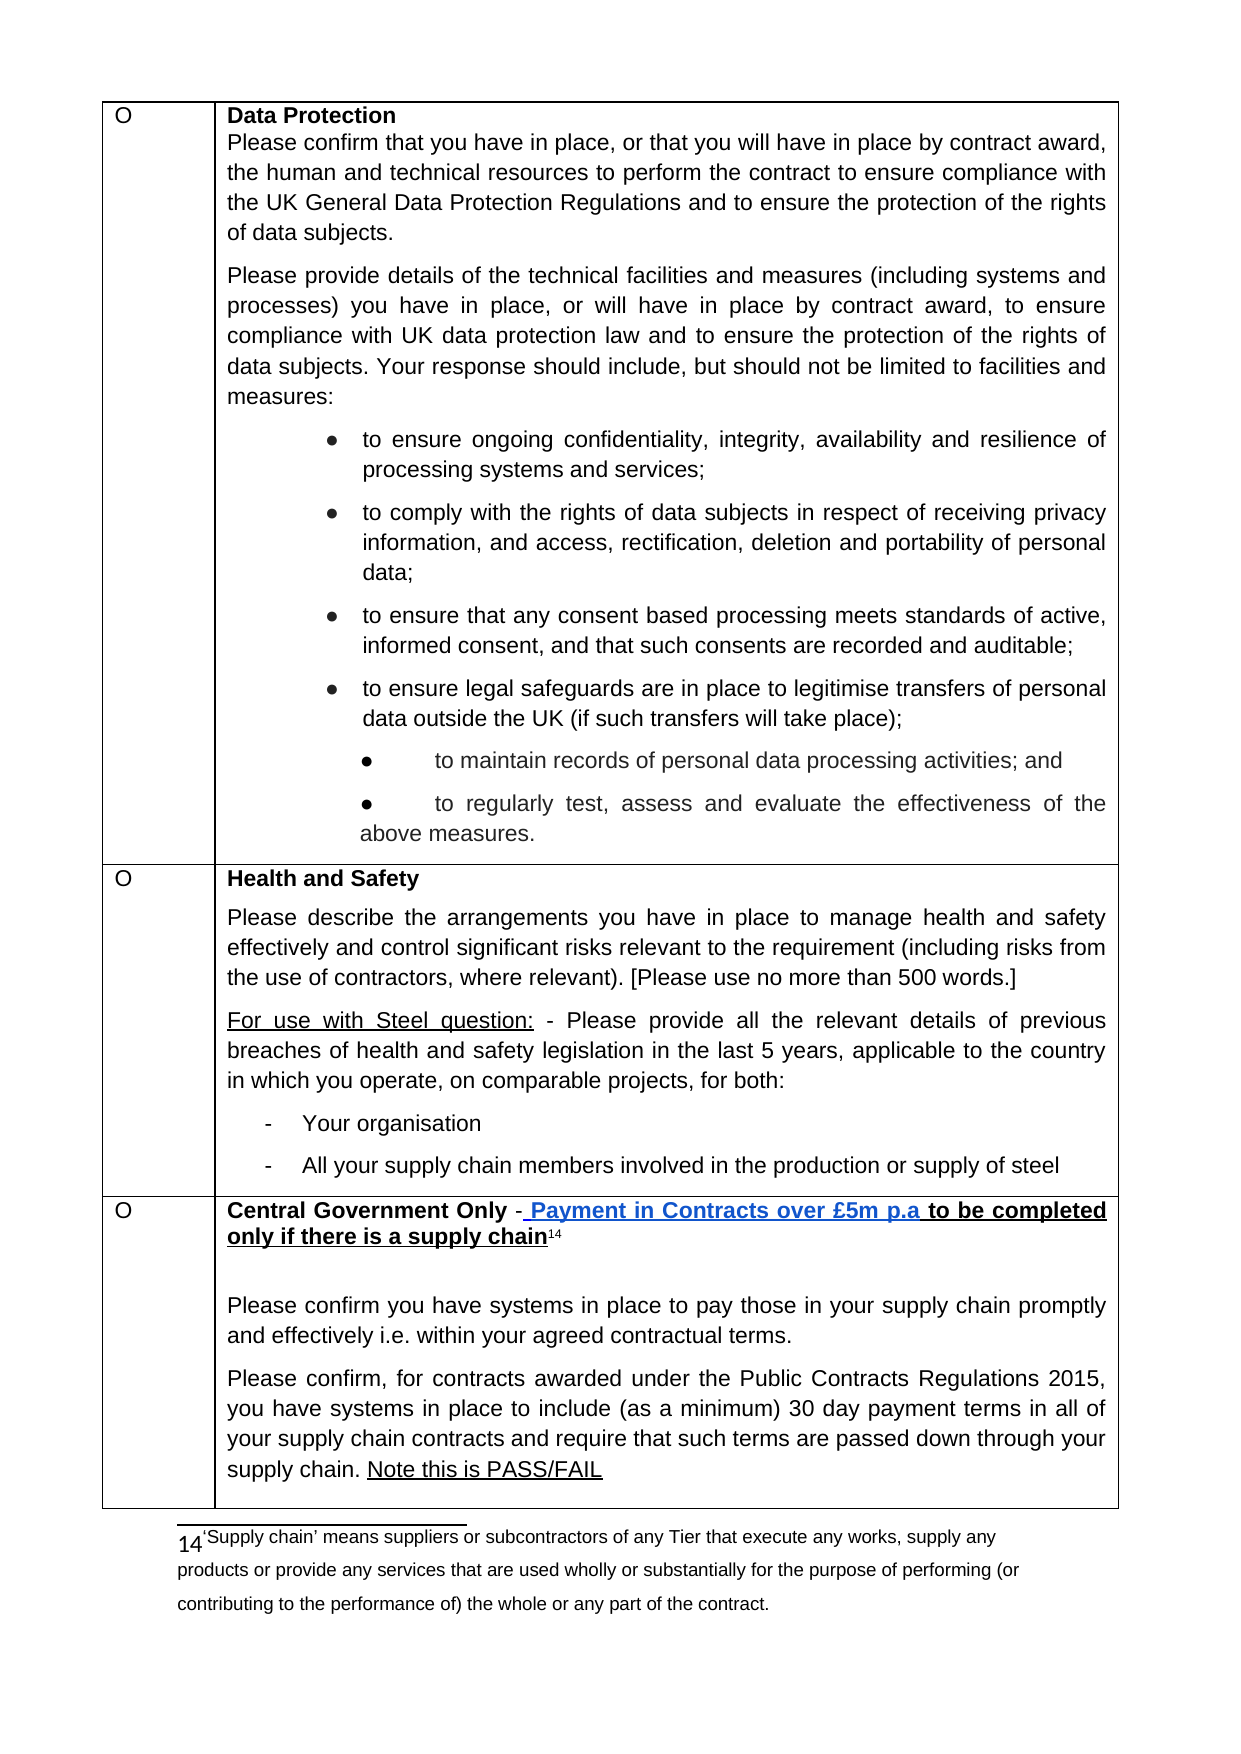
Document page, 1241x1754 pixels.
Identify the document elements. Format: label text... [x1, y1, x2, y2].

table_cell O [103, 103, 214, 863]
table_cell O [103, 865, 214, 1196]
table_cell Data Protection Please confirm that you have in place, or that you will have in place by contract award, the human and technical resources to perform the contract to ensure compliance with the UK General Data Protection Regulations and to ensure the protection of the rights of data subjects. Please provide details of the technical facilities and measures (including systems and processes) you have in place, or will have in place by contract award, to ensure compliance with UK data protection law and to ensure the protection of the rights of data subjects. Your response should include, but should not be limited to facilities and measures: ● to ensure ongoing confidentiality, integrity, availability and resilience of processing systems and services; ● to comply with the rights of data subjects in respect of receiving privacy information, and access, rectification, deletion and portability of personal data; ● to ensure that any consent based processing meets standards of active, informed consent, and that such consents are recorded and auditable; ● to ensure legal safeguards are in place to legitimise transfers of personal data outside the UK (if such transfers will take place); to maintain records of personal data processing activities; and to regularly test, assess and evaluate the effectiveness of the above measures. [216, 103, 1118, 863]
table_cell Central Government Only - Payment in Contracts over £5m p.a to be completed only if there is a supply chain Please confirm you have systems in place to pay those in your supply chain promptly and effectively i.e. within your agreed contractual terms. Please confirm, for contracts awarded under the Public Contracts Regulations 2015, you have systems in place to include (as a minimum) 30 day payment terms in all of your supply chain contracts and require that such terms are passed down through your supply chain. Note this is PASS/FAIL [216, 1197, 1118, 1507]
table_cell O [103, 1197, 214, 1507]
table_cell Health and Safety Please describe the arrangements you have in place to manage health and safety effectively and control significant risks relevant to the requirement (including risks from the use of contractors, where relevant). [Please use no more than 500 words.] For use with Steel question: - Please provide all the relevant details of previous breaches of health and safety legislation in the last 5 years, applicable to the country in which you operate, on comparable projects, for both: Your organisation All your supply chain members involved in the production or supply of steel [216, 865, 1118, 1196]
